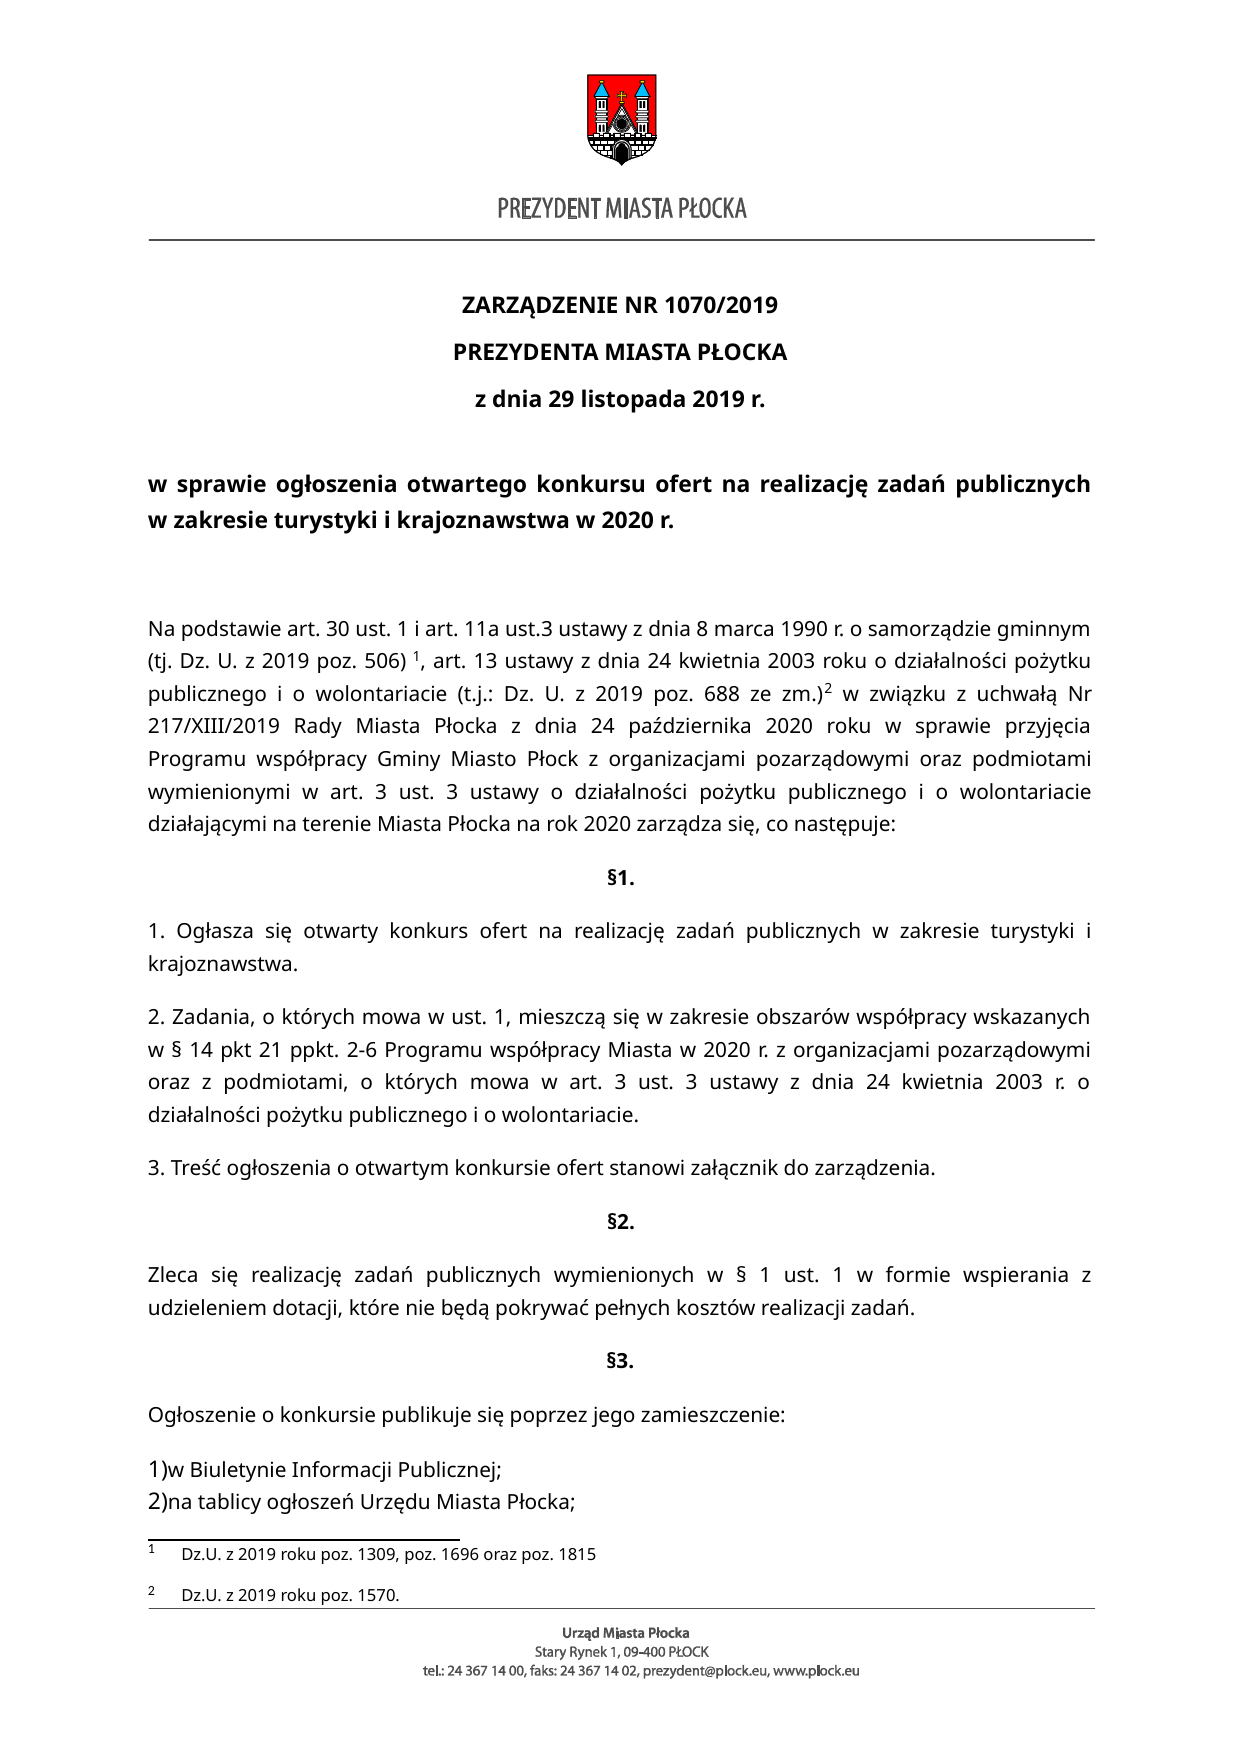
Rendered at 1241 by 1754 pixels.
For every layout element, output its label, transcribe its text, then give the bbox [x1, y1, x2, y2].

list na tablicy ogłoszeń Urzędu Miasta Płocka; [148, 1484, 1092, 1516]
text w sprawie ogłoszenia otwartego konkursu ofert na realizację zadań publicznych w zakresie turystyki i krajoznawstwa w 2020 r. [148, 468, 1092, 535]
list w Biuletynie Informacji Publicznej; [148, 1453, 1092, 1484]
text Ogłoszenie o konkursie publikuje się poprzez jego zamieszczenie: [148, 1400, 1092, 1428]
text 3. Treść ogłoszenia o otwartym konkursie ofert stanowi załącznik do zarządzenia. [148, 1153, 1092, 1182]
text 2. Zadania, o których mowa w ust. 1, mieszczą się w zakresie obszarów współpracy wskazanych w § 14 pkt 21 ppkt. 2-6 Programu współpracy Miasta w 2020 r. z organizacjami pozarządowymi oraz z podmiotami, o których mowa w art. 3 ust. 3 ustawy z dnia 24 kwietnia 2003 r. o działalności pożytku publicznego i o wolontariacie. [148, 1002, 1092, 1128]
text PREZYDENTA MIASTA PŁOCKA [148, 336, 1092, 368]
text §3. [148, 1346, 1092, 1375]
text 1. Ogłasza się otwarty konkurs ofert na realizację zadań publicznych w zakresie turystyki i krajoznawstwa. [148, 916, 1092, 977]
text z dnia 29 listopada 2019 r. [148, 383, 1092, 414]
text Na podstawie art. 30 ust. 1 i art. 11a ust.3 ustawy z dnia 8 marca 1990 r. o samorządzie gminnym (tj. Dz. U. z 2019 poz. 506) , art. 13 ustawy z dnia 24 kwietnia 2003 roku o działalności pożytku publicznego i o wolontariacie (t.j.: Dz. U. z 2019 poz. 688 ze zm.) w związku z uchwałą Nr 217/XIII/2019 Rady Miasta Płocka z dnia 24 października 2020 roku w sprawie przyjęcia Programu współpracy Gminy Miasto Płock z organizacjami pozarządowymi oraz podmiotami wymienionymi w art. 3 ust. 3 ustawy o działalności pożytku publicznego i o wolontariacie działającymi na terenie Miasta Płocka na rok 2020 zarządza się, co następuje: [148, 614, 1092, 838]
text Dz.U. z 2019 roku poz. 1309, poz. 1696 oraz poz. 1815 [148, 1540, 1092, 1565]
text §1. [149, 863, 1092, 891]
text §2. [149, 1207, 1092, 1235]
subtitle ZARZĄDZENIE NR 1070/2019 [148, 289, 1092, 321]
text Dz.U. z 2019 roku poz. 1570. [148, 1582, 1092, 1607]
text Zleca się realizację zadań publicznych wymienionych w § 1 ust. 1 w formie wspierania z udzieleniem dotacji, które nie będą pokrywać pełnych kosztów realizacji zadań. [148, 1260, 1092, 1321]
